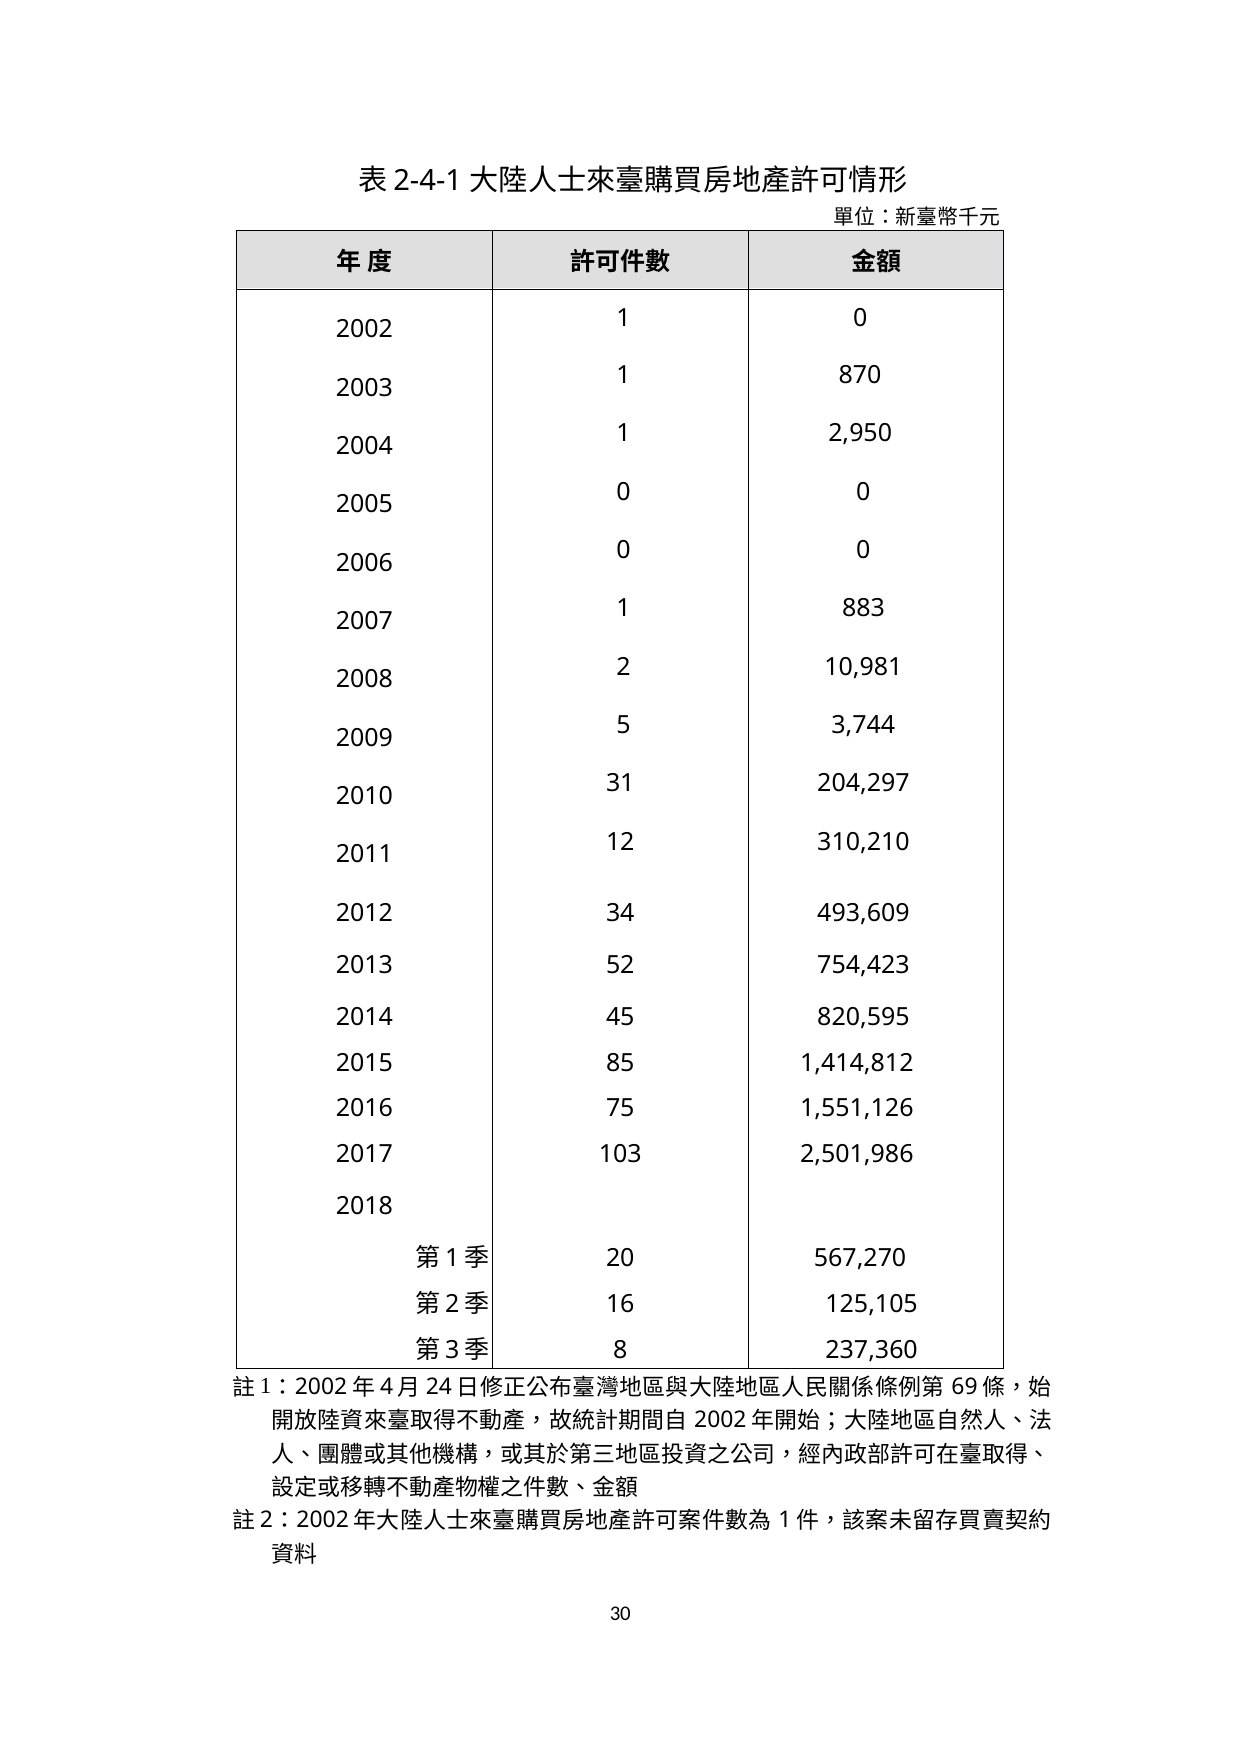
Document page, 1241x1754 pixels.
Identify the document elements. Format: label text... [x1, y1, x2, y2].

table_cell 2007 [237, 580, 492, 638]
table_cell 754,423 [749, 930, 1003, 988]
text 註1：2002年4月24日修正公布臺灣地區與大陸地區人民關係條例第69條，始開放陸資來臺取得不動產，故統計期間自2002年開始；大陸地區自然人、法人、團體或其他機構，或其於第三地區投資之公司，經內政部許可在臺取得、設定或移轉不動產物權之件數、金額 [232, 1369, 1053, 1502]
table_cell 2008 [237, 639, 492, 697]
table_cell 567,270 125,105 237,360 [749, 1230, 1003, 1368]
table_cell 1 [493, 347, 748, 405]
table_cell 1,551,126 2,501,986 [749, 1080, 1003, 1172]
table_cell 5 [493, 697, 748, 755]
table_cell 10,981 [749, 639, 1003, 697]
table_cell 12 [493, 814, 748, 872]
table_cell 204,297 [749, 755, 1003, 813]
table_cell 2002 [237, 290, 492, 347]
table_cell 870 [749, 347, 1003, 405]
table_header 年 度 [237, 231, 492, 288]
table_cell 2011 [237, 814, 492, 872]
table_cell 0 [749, 290, 1003, 347]
table_header 許可件數 [493, 231, 748, 288]
table_cell 2010 [237, 755, 492, 813]
table_cell 45 85 [493, 989, 748, 1080]
table_cell 52 [493, 930, 748, 988]
table_cell 2013 [237, 930, 492, 988]
table_cell 34 [493, 872, 748, 930]
table_cell 2014 2015 [237, 989, 492, 1080]
table_cell 1 [493, 405, 748, 463]
table_cell 第1季 第2季 第3季 [237, 1230, 492, 1368]
text 註2：2002年大陸人士來臺購買房地產許可案件數為1件，該案未留存買賣契約資料 [232, 1502, 1053, 1569]
table_cell 1 [493, 290, 748, 347]
table_cell 2003 [237, 347, 492, 405]
table_cell [749, 1172, 1003, 1230]
table_cell 883 [749, 580, 1003, 638]
table_cell 3,744 [749, 697, 1003, 755]
table_cell [493, 1172, 748, 1230]
table_cell 2,950 [749, 405, 1003, 463]
table_cell 2016 2017 [237, 1080, 492, 1172]
table_cell 0 [749, 522, 1003, 580]
table_cell 820,595 1,414,812 [749, 989, 1003, 1080]
table_cell 20 16 8 [493, 1230, 748, 1368]
table_cell 0 [749, 464, 1003, 522]
table_cell 493,609 [749, 872, 1003, 930]
table_cell 2018 [237, 1172, 492, 1230]
table_cell 31 [493, 755, 748, 813]
table_cell 2006 [237, 522, 492, 580]
table_cell 1 [493, 580, 748, 638]
table_cell 2009 [237, 697, 492, 755]
table_cell 0 [493, 464, 748, 522]
table_cell 2 [493, 639, 748, 697]
table_cell 2004 [237, 405, 492, 463]
table_cell 310,210 [749, 814, 1003, 872]
table_cell 2012 [237, 872, 492, 930]
list 表2-4-1 大陸人士來臺購買房地產許可情形 [187, 150, 1078, 200]
table_header 金額 [749, 231, 1003, 288]
table_cell 0 [493, 522, 748, 580]
text 單位：新臺幣千元 [187, 200, 1000, 230]
table_cell 2005 [237, 464, 492, 522]
table_cell 75 103 [493, 1080, 748, 1172]
